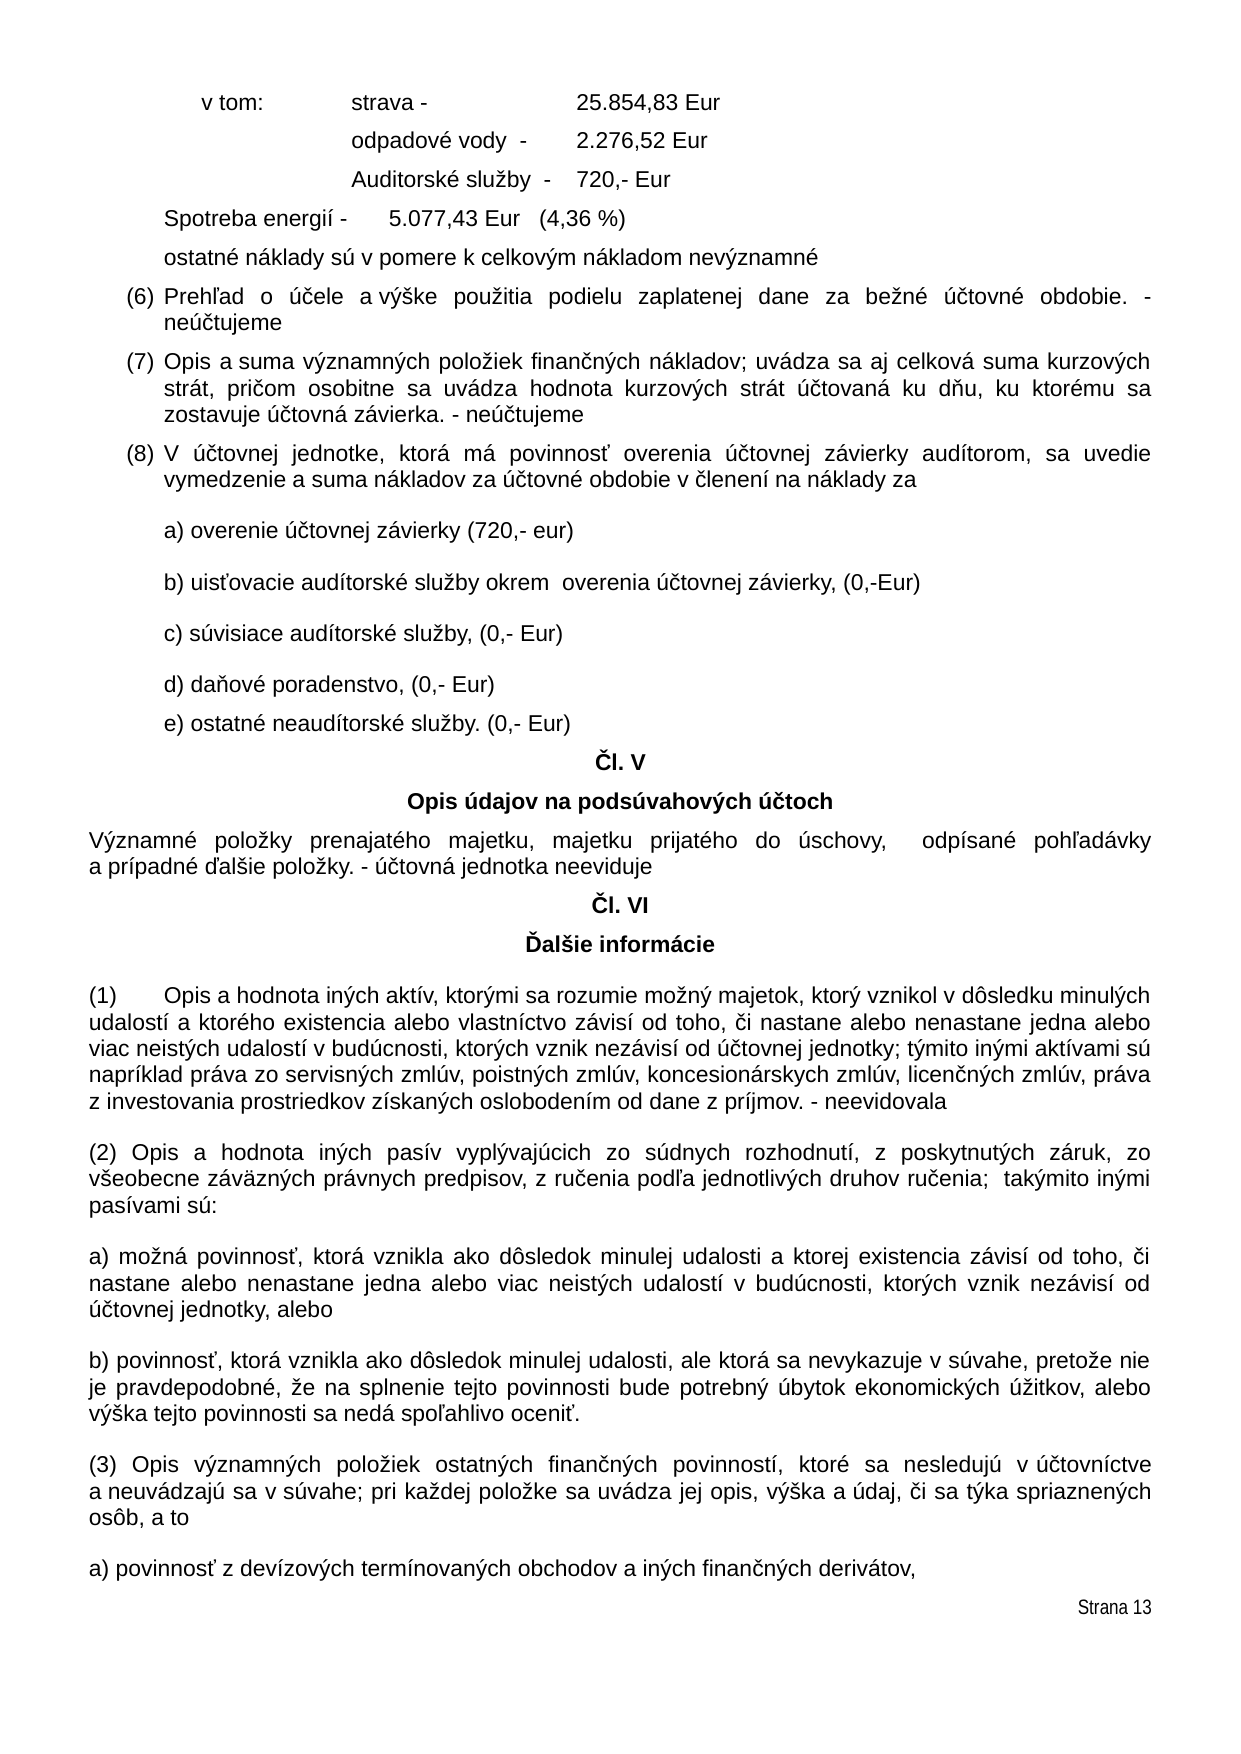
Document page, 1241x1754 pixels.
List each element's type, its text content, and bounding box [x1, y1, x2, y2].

text a) možná povinnosť, ktorá vznikla ako dôsledok minulej udalosti a ktorej existencia závisí od toho, či nastane alebo nenastane jedna alebo viac neistých udalostí v budúcnosti, ktorých vznik nezávisí od účtovnej jednotky, alebo [89, 1243, 1152, 1322]
list Opis a hodnota iných aktív, ktorými sa rozumie možný majetok, ktorý vznikol v dôsledku minulých udalostí a ktorého existencia alebo vlastníctvo závisí od toho, či nastane alebo nenastane jedna alebo viac neistých udalostí v budúcnosti, ktorých vznik nezávisí od účtovnej jednotky; týmito inými aktívami sú napríklad práva zo servisných zmlúv, poistných zmlúv, koncesionárskych zmlúv, licenčných zmlúv, práva z investovania prostriedkov získaných oslobodením od dane z príjmov. - neevidovala [89, 982, 1152, 1114]
list Prehľad o účele a výške použitia podielu zaplatenej dane za bežné účtovné obdobie. - neúčtujeme [126, 283, 1152, 336]
list Auditorské služby - 720,- Eur [314, 166, 1152, 193]
text e) ostatné neaudítorské služby. (0,- Eur) [89, 710, 1152, 737]
list odpadové vody - 2.276,52 Eur [314, 127, 1152, 154]
text Ďalšie informácie [89, 931, 1152, 957]
list v tom: strava - 25.854,83 Eur [164, 89, 1152, 115]
text Čl. V [89, 749, 1152, 776]
text d) daňové poradenstvo, (0,- Eur) [89, 671, 1152, 698]
text (3) Opis významných položiek ostatných finančných povinností, ktoré sa nesledujú v účtovníctve a neuvádzajú sa v súvahe; pri každej položke sa uvádza jej opis, výška a údaj, či sa týka spriaznených osôb, a to [89, 1451, 1152, 1530]
text a) overenie účtovnej závierky (720,- eur) [89, 517, 1152, 544]
text Čl. VI [89, 892, 1152, 918]
text Spotreba energií - 5.077,43 Eur (4,36 %) [89, 205, 1152, 232]
list V účtovnej jednotke, ktorá má povinnosť overenia účtovnej závierky audítorom, sa uvedie vymedzenie a suma nákladov za účtovné obdobie v členení na náklady za [126, 440, 1152, 492]
text b) uisťovacie audítorské služby okrem overenia účtovnej závierky, (0,-Eur) [89, 569, 1152, 595]
text a) povinnosť z devízových termínovaných obchodov a iných finančných derivátov, [89, 1555, 1152, 1582]
text Opis údajov na podsúvahových účtoch [89, 788, 1152, 814]
text Významné položky prenajatého majetku, majetku prijatého do úschovy, odpísané pohľadávky a prípadné ďalšie položky. - účtovná jednotka neeviduje [89, 827, 1152, 879]
list Opis a suma významných položiek finančných nákladov; uvádza sa aj celková suma kurzových strát, pričom osobitne sa uvádza hodnota kurzových strát účtovaná ku dňu, ku ktorému sa zostavuje účtovná závierka. - neúčtujeme [126, 348, 1152, 427]
text c) súvisiace audítorské služby, (0,- Eur) [89, 620, 1152, 646]
text (2) Opis a hodnota iných pasív vyplývajúcich zo súdnych rozhodnutí, z poskytnutých záruk, zo všeobecne záväzných právnych predpisov, z ručenia podľa jednotlivých druhov ručenia; takýmito inými pasívami sú: [89, 1139, 1152, 1218]
text b) povinnosť, ktorá vznikla ako dôsledok minulej udalosti, ale ktorá sa nevykazuje v súvahe, pretože nie je pravdepodobné, že na splnenie tejto povinnosti bude potrebný úbytok ekonomických úžitkov, alebo výška tejto povinnosti sa nedá spoľahlivo oceniť. [89, 1347, 1152, 1426]
text ostatné náklady sú v pomere k celkovým nákladom nevýznamné [89, 244, 1152, 270]
